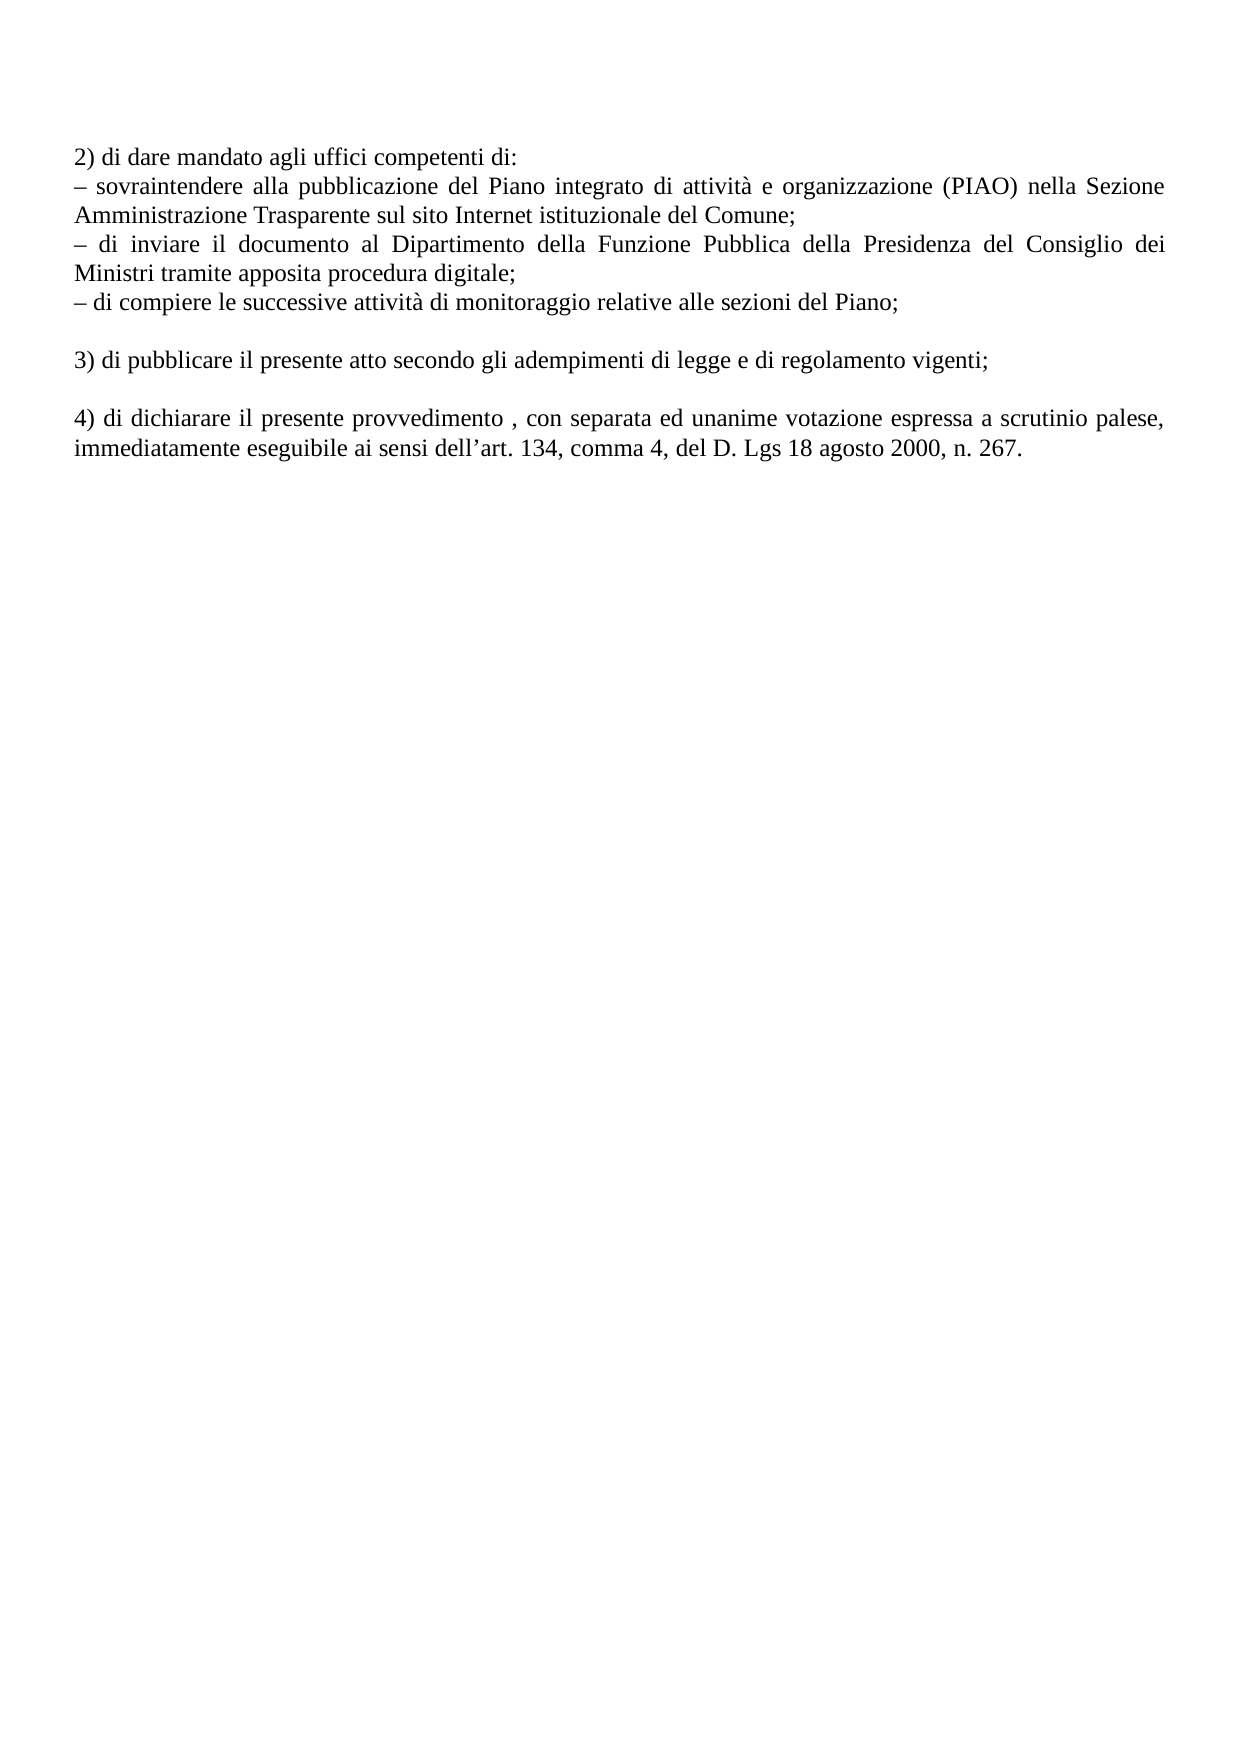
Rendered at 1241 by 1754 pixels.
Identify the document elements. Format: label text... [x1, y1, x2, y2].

text – di compiere le successive attività di monitoraggio relative alle sezioni del Piano; [74, 287, 1166, 316]
text 2) di dare mandato agli uffici competenti di: [74, 142, 1166, 171]
text 4) di dichiarare il presente provvedimento , con separata ed unanime votazione espressa a scrutinio palese, immediatamente eseguibile ai sensi dell’art. 134, comma 4, del D. Lgs 18 agosto 2000, n. 267. [74, 403, 1166, 461]
text 3) di pubblicare il presente atto secondo gli adempimenti di legge e di regolamento vigenti; [74, 345, 1166, 374]
text – di inviare il documento al Dipartimento della Funzione Pubblica della Presidenza del Consiglio dei Ministri tramite apposita procedura digitale; [74, 229, 1166, 287]
text – sovraintendere alla pubblicazione del Piano integrato di attività e organizzazione (PIAO) nella Sezione Amministrazione Trasparente sul sito Internet istituzionale del Comune; [74, 171, 1166, 229]
